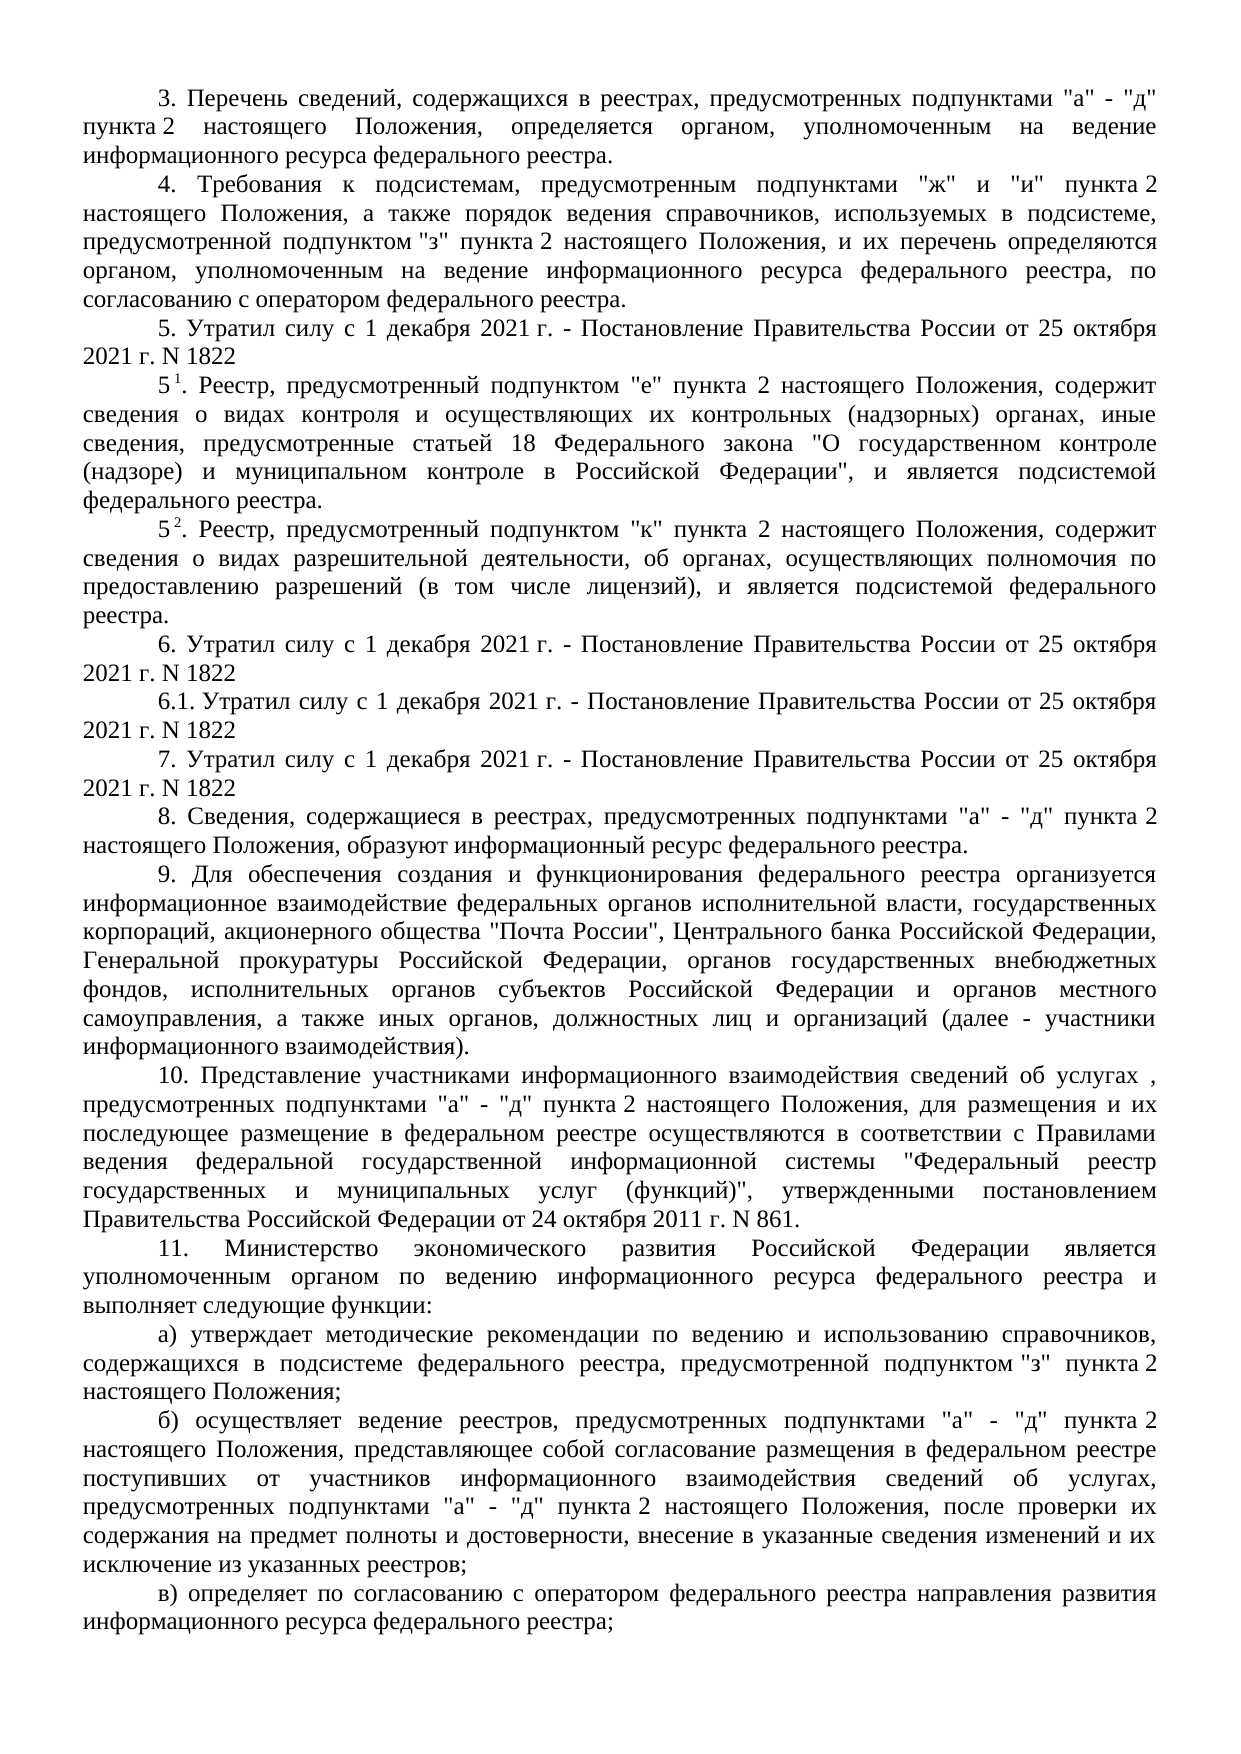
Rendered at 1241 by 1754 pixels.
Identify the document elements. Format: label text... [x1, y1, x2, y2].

text 9. Для обеспечения создания и функционирования федерального реестра организуется информационное взаимодействие федеральных органов исполнительной власти, государственных корпораций, акционерного общества "Почта России", Центрального банка Российской Федерации, Генеральной прокуратуры Российской Федерации, органов государственных внебюджетных фондов, исполнительных органов субъектов Российской Федерации и органов местного самоуправления, а также иных органов, должностных лиц и организаций (далее - участники информационного взаимодействия). [83, 859, 1157, 1060]
text 11. Министерство экономического развития Российской Федерации является уполномоченным органом по ведению информационного ресурса федерального реестра и выполняет следующие функции: [83, 1233, 1157, 1319]
text в) определяет по согласованию с оператором федерального реестра направления развития информационного ресурса федерального реестра; [83, 1578, 1157, 1635]
text 5. Утратил силу с 1 декабря 2021 г. - Постановление Правительства России от 25 октября 2021 г. N 1822 [83, 313, 1157, 370]
text 5 2. Реестр, предусмотренный подпунктом "к" пункта 2 настоящего Положения, содержит сведения о видах разрешительной деятельности, об органах, осуществляющих полномочия по предоставлению разрешений (в том числе лицензий), и является подсистемой федерального реестра. [83, 514, 1157, 629]
text 10. Представление участниками информационного взаимодействия сведений об услугах , предусмотренных подпунктами "а" - "д" пункта 2 настоящего Положения, для размещения и их последующее размещение в федеральном реестре осуществляются в соответствии с Правилами ведения федеральной государственной информационной системы "Федеральный реестр государственных и муниципальных услуг (функций)", утвержденными постановлением Правительства Российской Федерации от 24 октября 2011 г. N 861. [83, 1060, 1157, 1233]
text 5 1. Реестр, предусмотренный подпунктом "е" пункта 2 настоящего Положения, содержит сведения о видах контроля и осуществляющих их контрольных (надзорных) органах, иные сведения, предусмотренные статьей 18 Федерального закона "О государственном контроле (надзоре) и муниципальном контроле в Российской Федерации", и является подсистемой федерального реестра. [83, 370, 1157, 514]
text б) осуществляет ведение реестров, предусмотренных подпунктами "а" - "д" пункта 2 настоящего Положения, представляющее собой согласование размещения в федеральном реестре поступивших от участников информационного взаимодействия сведений об услугах, предусмотренных подпунктами "а" - "д" пункта 2 настоящего Положения, после проверки их содержания на предмет полноты и достоверности, внесение в указанные сведения изменений и их исключение из указанных реестров; [83, 1405, 1157, 1578]
text 6.1. Утратил силу с 1 декабря 2021 г. - Постановление Правительства России от 25 октября 2021 г. N 1822 [83, 686, 1157, 744]
text 3. Перечень сведений, содержащихся в реестрах, предусмотренных подпунктами "а" - "д" пункта 2 настоящего Положения, определяется органом, уполномоченным на ведение информационного ресурса федерального реестра. [83, 83, 1157, 169]
text 6. Утратил силу с 1 декабря 2021 г. - Постановление Правительства России от 25 октября 2021 г. N 1822 [83, 629, 1157, 686]
text 4. Требования к подсистемам, предусмотренным подпунктами "ж" и "и" пункта 2 настоящего Положения, а также порядок ведения справочников, используемых в подсистеме, предусмотренной подпунктом "з" пункта 2 настоящего Положения, и их перечень определяются органом, уполномоченным на ведение информационного ресурса федерального реестра, по согласованию с оператором федерального реестра. [83, 169, 1157, 313]
text а) утверждает методические рекомендации по ведению и использованию справочников, содержащихся в подсистеме федерального реестра, предусмотренной подпунктом "з" пункта 2 настоящего Положения; [83, 1319, 1157, 1405]
text 7. Утратил силу с 1 декабря 2021 г. - Постановление Правительства России от 25 октября 2021 г. N 1822 [83, 744, 1157, 801]
text 8. Сведения, содержащиеся в реестрах, предусмотренных подпунктами "а" - "д" пункта 2 настоящего Положения, образуют информационный ресурс федерального реестра. [83, 801, 1157, 859]
